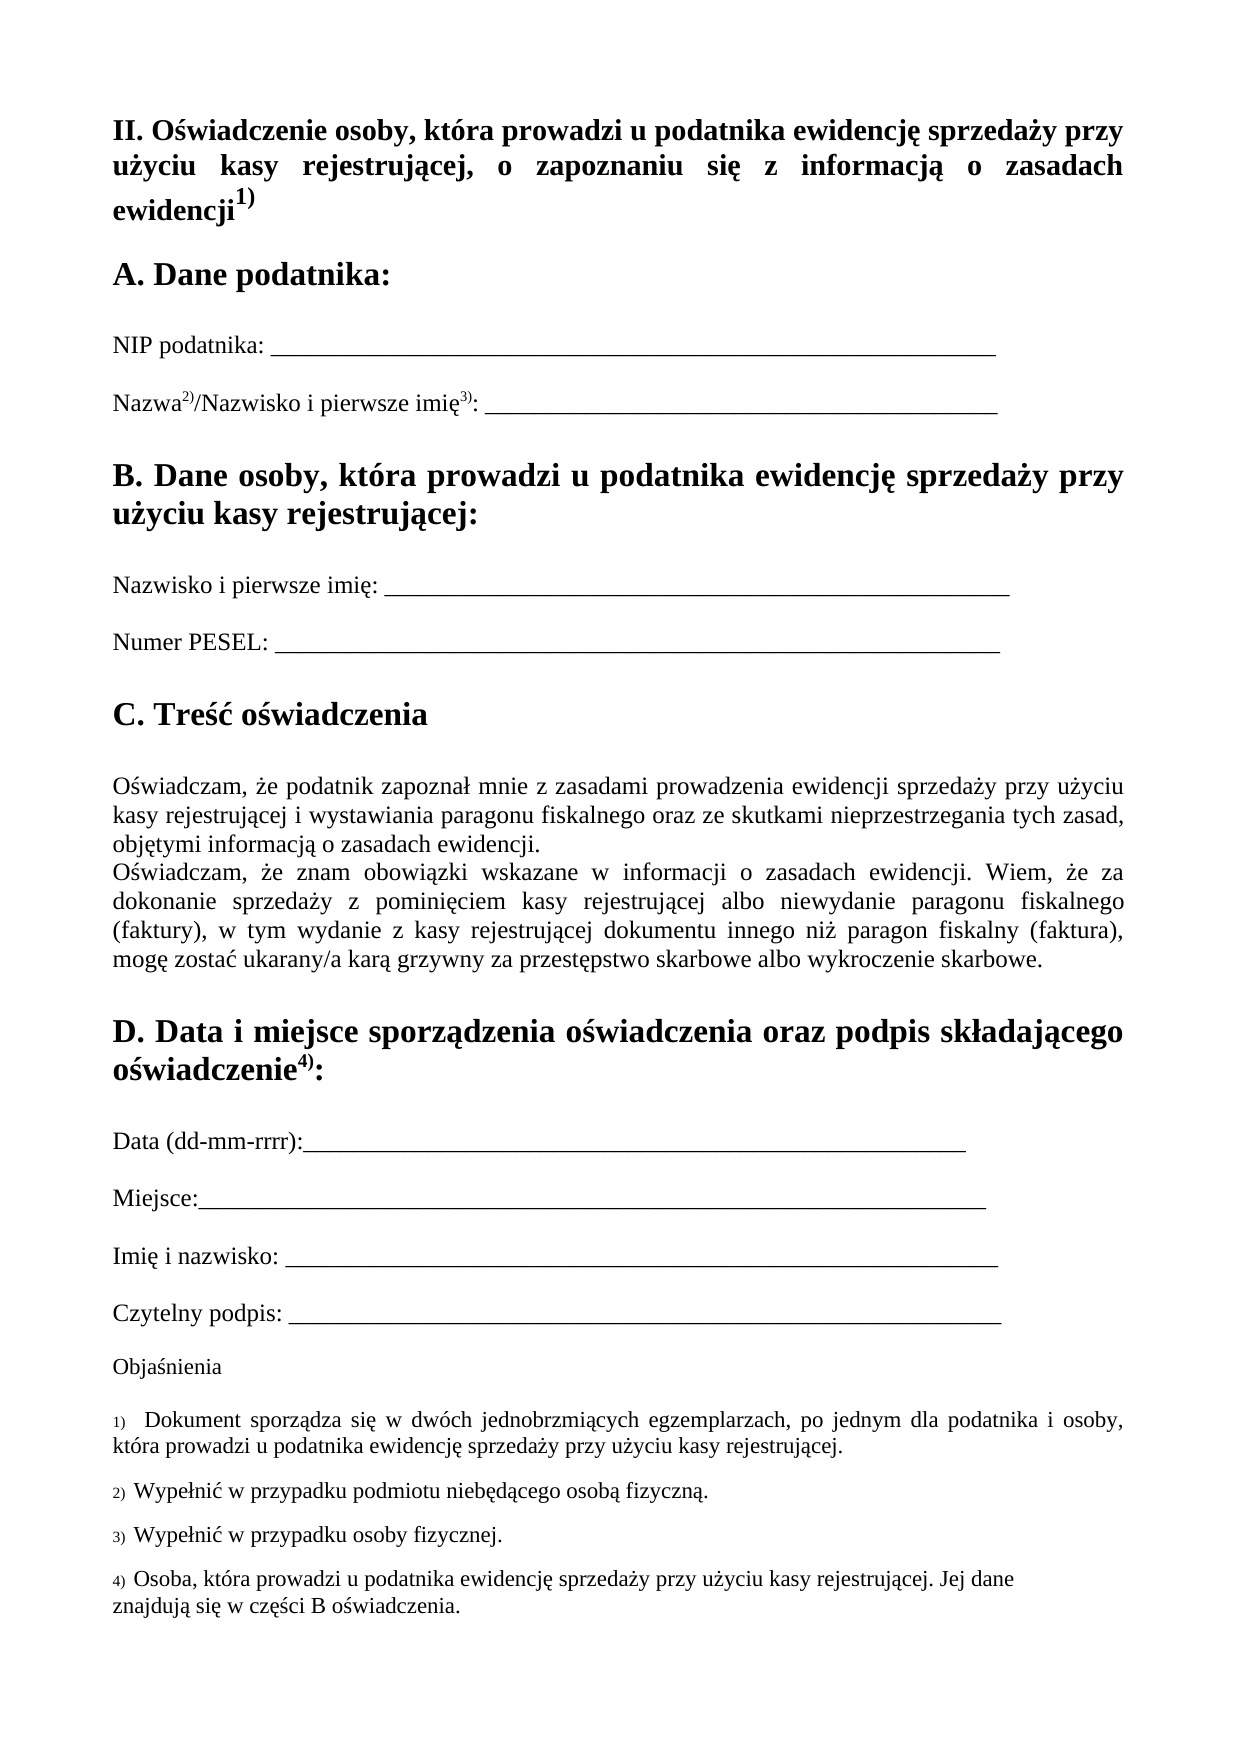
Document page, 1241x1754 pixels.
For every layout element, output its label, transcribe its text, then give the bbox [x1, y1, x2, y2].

text Oświadczam, że znam obowiązki wskazane w informacji o zasadach ewidencji. Wiem, że za dokonanie sprzedaży z pominięciem kasy rejestrującej albo niewydanie paragonu fiskalnego (faktury), w tym wydanie z kasy rejestrującej dokumentu innego niż paragon fiskalny (faktura), mogę zostać ukarany/a karą grzywny za przestępstwo skarbowe albo wykroczenie skarbowe. [112, 857, 1125, 972]
text Nazwa2)/Nazwisko i pierwsze imię3): _________________________________________ [112, 388, 1125, 417]
text Miejsce:_______________________________________________________________ [112, 1183, 1125, 1212]
text D. Data i miejsce sporządzenia oświadczenia oraz podpis składającego oświadczenie4): [112, 1011, 1125, 1087]
text 1) Dokument sporządza się w dwóch jednobrzmiących egzemplarzach, po jednym dla podatnika i osoby, która prowadzi u podatnika ewidencję sprzedaży przy użyciu kasy rejestrującej. [112, 1406, 1125, 1459]
text Czytelny podpis: _________________________________________________________ [112, 1298, 1125, 1327]
text 4) Osoba, która prowadzi u podatnika ewidencję sprzedaży przy użyciu kasy rejestrującej. Jej dane [112, 1565, 1125, 1592]
text 2) Wypełnić w przypadku podmiotu niebędącego osobą fizyczną. [112, 1477, 1125, 1503]
text B. Dane osoby, która prowadzi u podatnika ewidencję sprzedaży przy użyciu kasy rejestrującej: [112, 455, 1125, 532]
text znajdują się w części B oświadczenia. [112, 1592, 1125, 1618]
text II. Oświadczenie osoby, która prowadzi u podatnika ewidencję sprzedaży przy użyciu kasy rejestrującej, o zapoznaniu się z informacją o zasadach ewidencji1) [112, 112, 1125, 230]
text Numer PESEL: __________________________________________________________ [112, 627, 1125, 656]
text Objaśnienia [112, 1353, 1125, 1380]
text Data (dd-mm-rrrr):_____________________________________________________ [112, 1126, 1125, 1154]
text NIP podatnika: __________________________________________________________ [112, 330, 1125, 359]
text C. Treść oświadczenia [112, 694, 1125, 733]
text Nazwisko i pierwsze imię: __________________________________________________ [112, 570, 1125, 599]
text 3) Wypełnić w przypadku osoby fizycznej. [112, 1521, 1125, 1547]
text A. Dane podatnika: [112, 254, 1125, 292]
text Oświadczam, że podatnik zapoznał mnie z zasadami prowadzenia ewidencji sprzedaży przy użyciu kasy rejestrującej i wystawiania paragonu fiskalnego oraz ze skutkami nieprzestrzegania tych zasad, objętymi informacją o zasadach ewidencji. [112, 771, 1125, 857]
text Imię i nazwisko: _________________________________________________________ [112, 1241, 1125, 1269]
